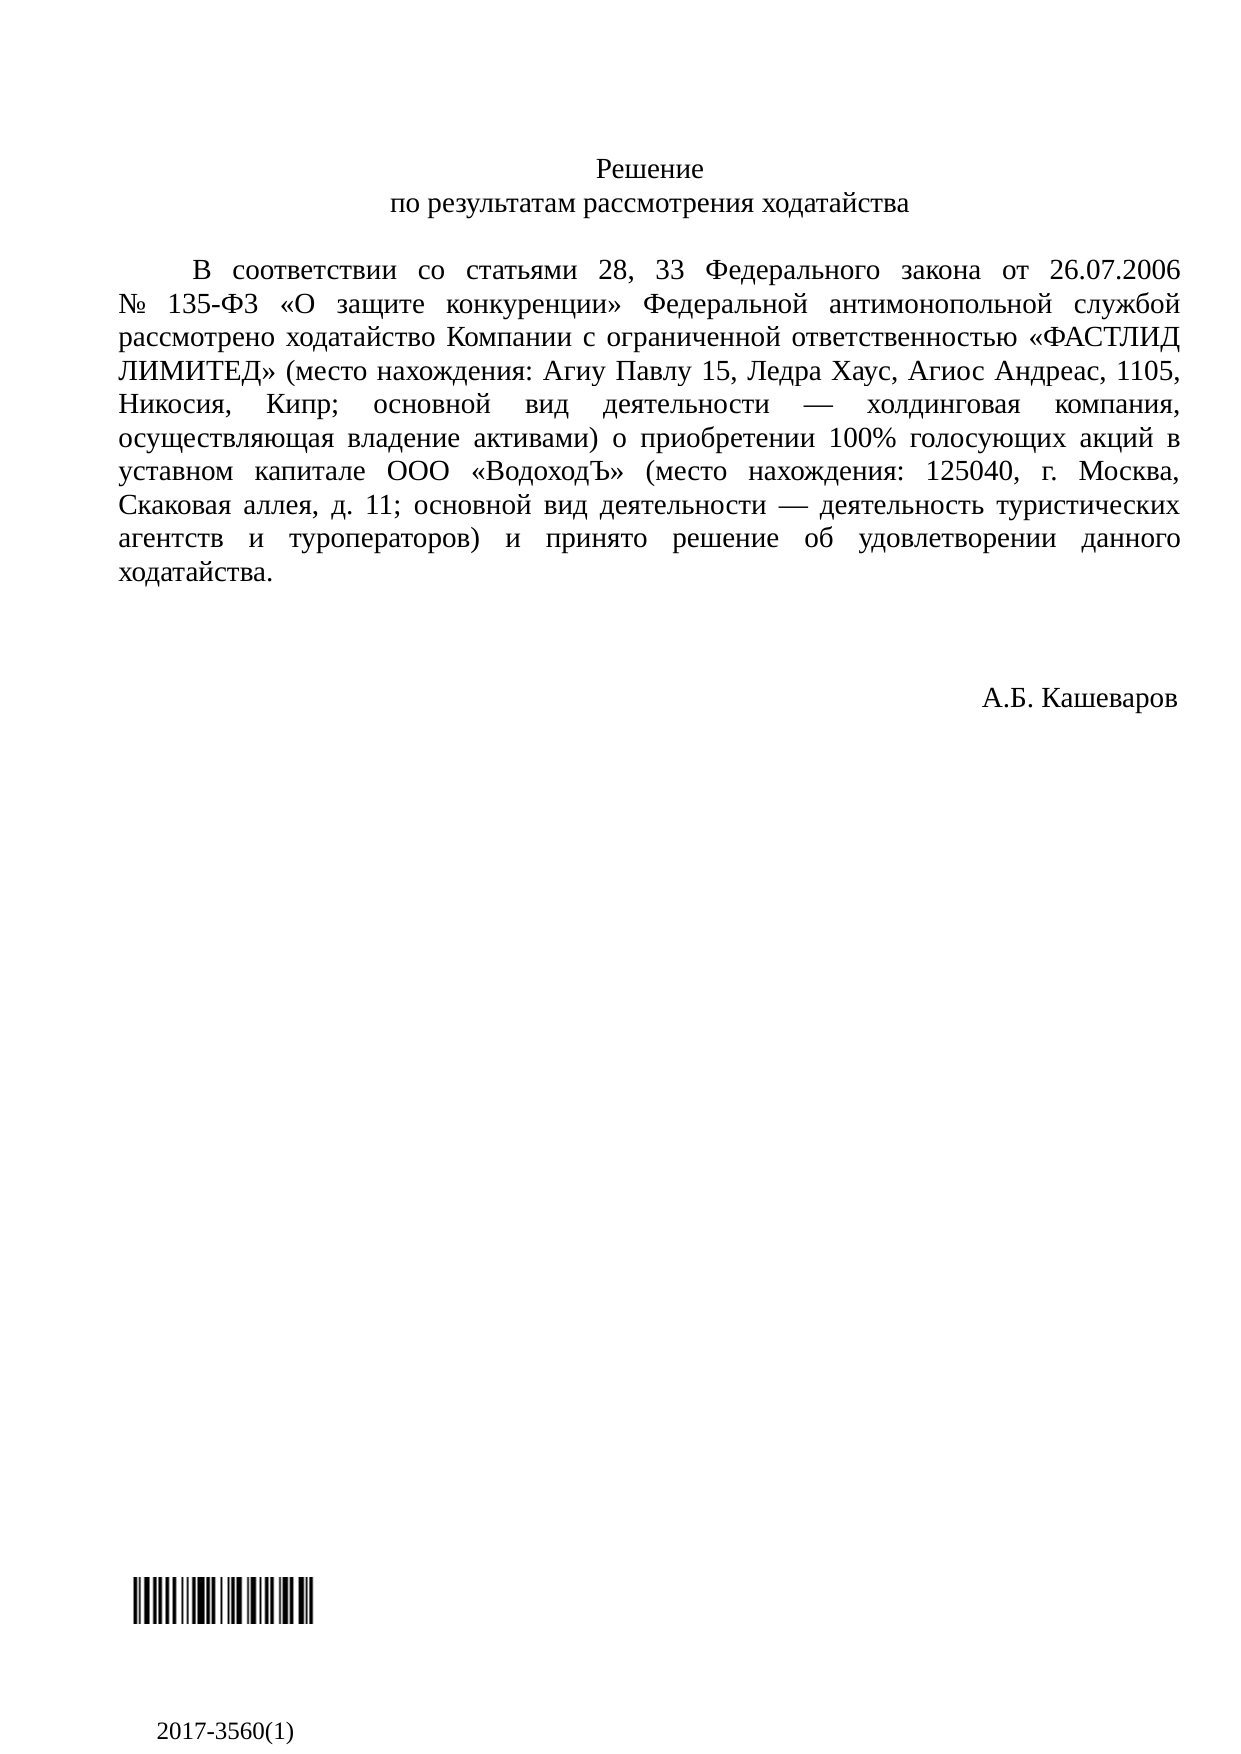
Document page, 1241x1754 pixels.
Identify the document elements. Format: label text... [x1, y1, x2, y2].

text Решение [118, 152, 1181, 185]
picture [118, 1577, 331, 1624]
text А.Б. Кашеваров [118, 680, 1181, 713]
text В соответствии со статьями 28, 33 Федерального закона от 26.07.2006 № 135-Ф3 «О защите конкуренции» Федеральной антимонопольной службой рассмотрено ходатайство Компании с ограниченной ответственностью «ФАСТЛИД ЛИМИТЕД» (место нахождения: Агиу Павлу 15, Ледра Хаус, Агиос Андреас, 1105, Никосия, Кипр; основной вид деятельности — холдинговая компания, осуществляющая владение активами) о приобретении 100% голосующих акций в уставном капитале ООО «ВодоходЪ» (место нахождения: 125040, г. Москва, Скаковая аллея, д. 11; основной вид деятельности — деятельность туристических агентств и туроператоров) и принято решение об удовлетворении данного ходатайства. [118, 252, 1181, 588]
text по результатам рассмотрения ходатайства [118, 185, 1181, 219]
